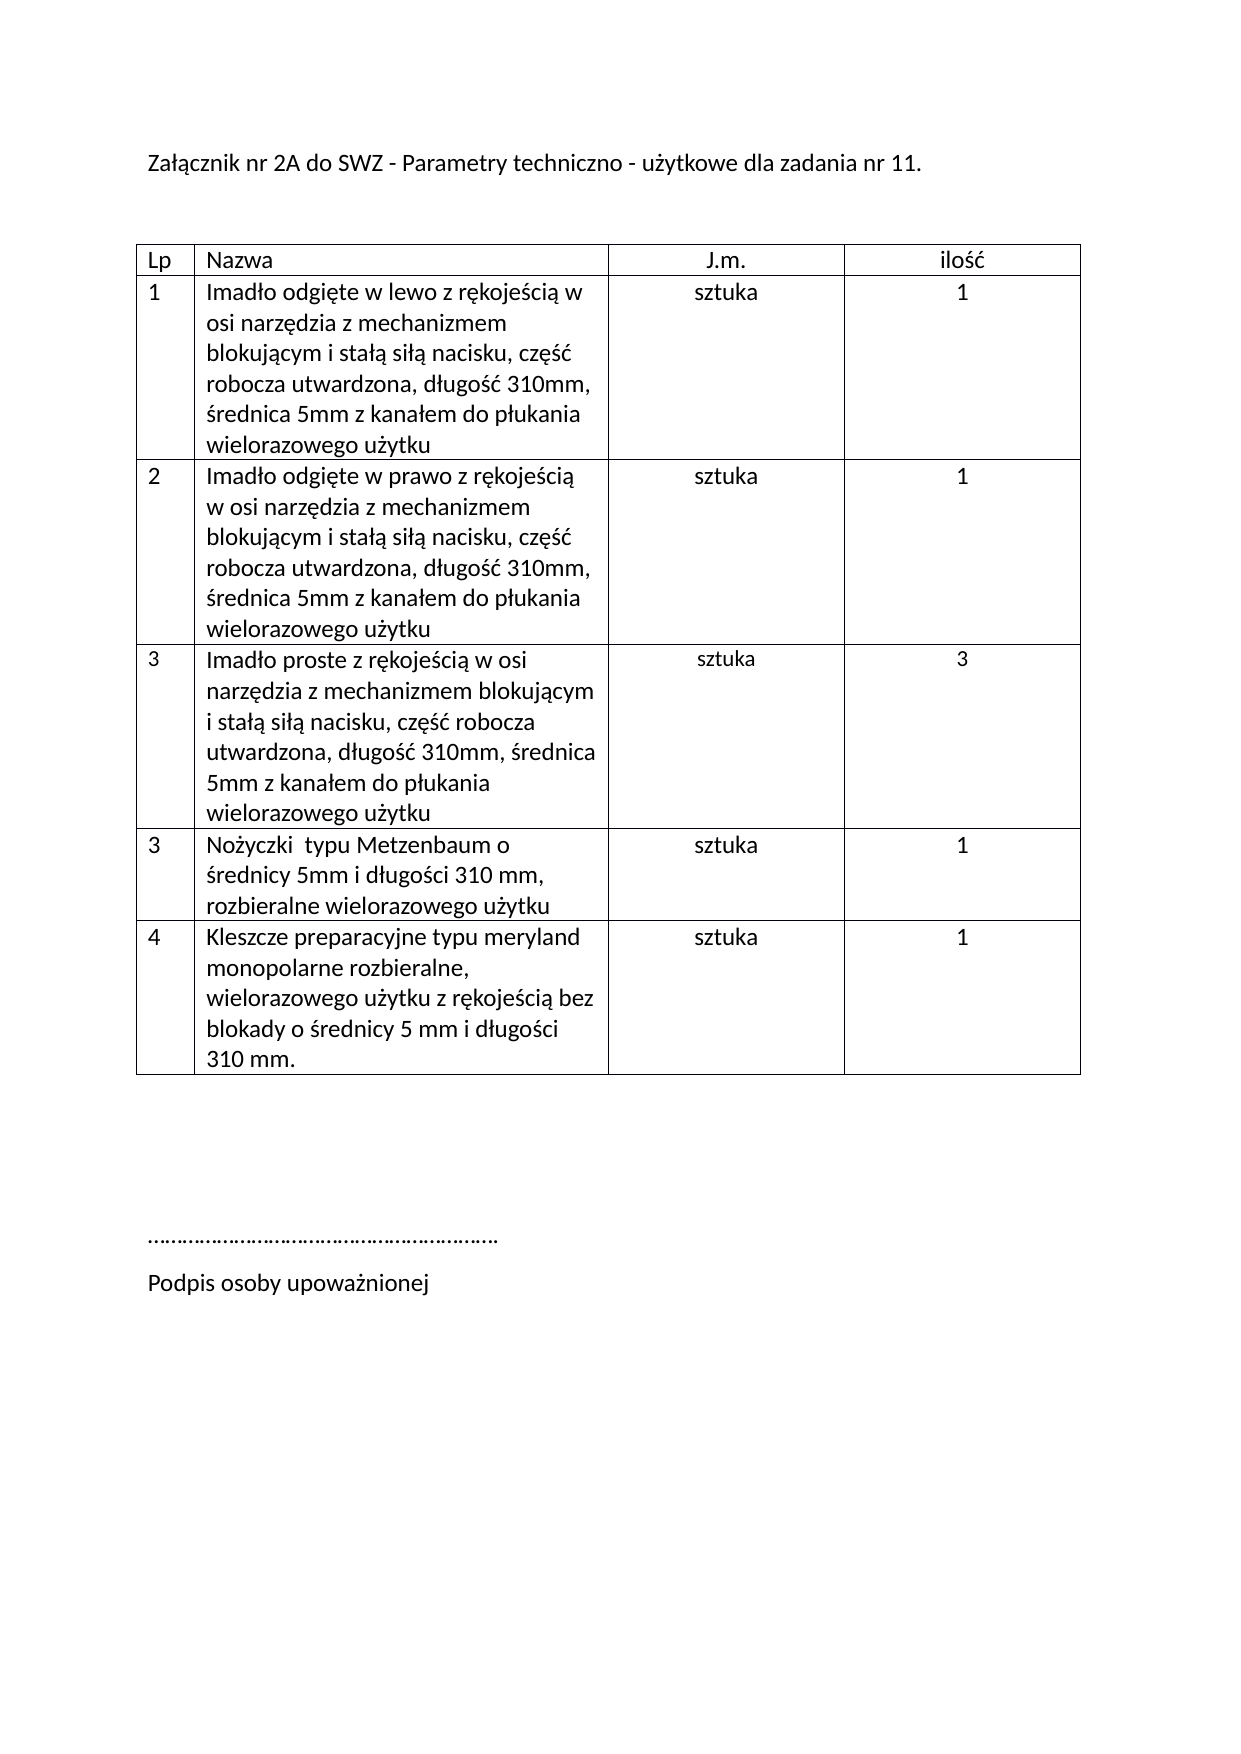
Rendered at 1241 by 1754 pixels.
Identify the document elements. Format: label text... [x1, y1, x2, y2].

table_header J.m. [609, 245, 844, 275]
table_cell sztuka [609, 921, 844, 1074]
table_cell 3 [845, 645, 1080, 828]
table_cell 3 [137, 829, 194, 920]
table_cell sztuka [609, 276, 844, 459]
table_cell sztuka [609, 829, 844, 920]
table_cell 2 [137, 460, 194, 643]
table_header ilość [845, 245, 1080, 275]
table_cell sztuka [609, 645, 844, 828]
table_cell sztuka [609, 460, 844, 643]
table_cell 1 [137, 276, 194, 459]
table_cell 3 [137, 645, 194, 828]
table_cell Imadło odgięte w prawo z rękojeścią w osi narzędzia z mechanizmem blokującym i stałą siłą nacisku, część robocza utwardzona, długość 310mm, średnica 5mm z kanałem do płukania wielorazowego użytku [195, 460, 608, 643]
table_cell Imadło proste z rękojeścią w osi narzędzia z mechanizmem blokującym i stałą siłą nacisku, część robocza utwardzona, długość 310mm, średnica 5mm z kanałem do płukania wielorazowego użytku [195, 645, 608, 828]
table_cell 4 [137, 921, 194, 1074]
table_cell Nożyczki typu Metzenbaum o średnicy 5mm i długości 310 mm, rozbieralne wielorazowego użytku [195, 829, 608, 920]
table_cell 1 [845, 829, 1080, 920]
table_cell Imadło odgięte w lewo z rękojeścią w osi narzędzia z mechanizmem blokującym i stałą siłą nacisku, część robocza utwardzona, długość 310mm, średnica 5mm z kanałem do płukania wielorazowego użytku [195, 276, 608, 459]
text Podpis osoby upoważnionej [148, 1267, 1093, 1298]
table_cell Kleszcze preparacyjne typu meryland monopolarne rozbieralne, wielorazowego użytku z rękojeścią bez blokady o średnicy 5 mm i długości 310 mm. [195, 921, 608, 1074]
table_header Lp [137, 245, 194, 275]
text ……………………………………………………. [148, 1219, 1093, 1249]
table_cell 1 [845, 460, 1080, 643]
table_cell 1 [845, 276, 1080, 459]
table_cell 1 [845, 921, 1080, 1074]
table_header Nazwa [195, 245, 608, 275]
text Załącznik nr 2A do SWZ - Parametry techniczno - użytkowe dla zadania nr 11. [148, 148, 1093, 178]
